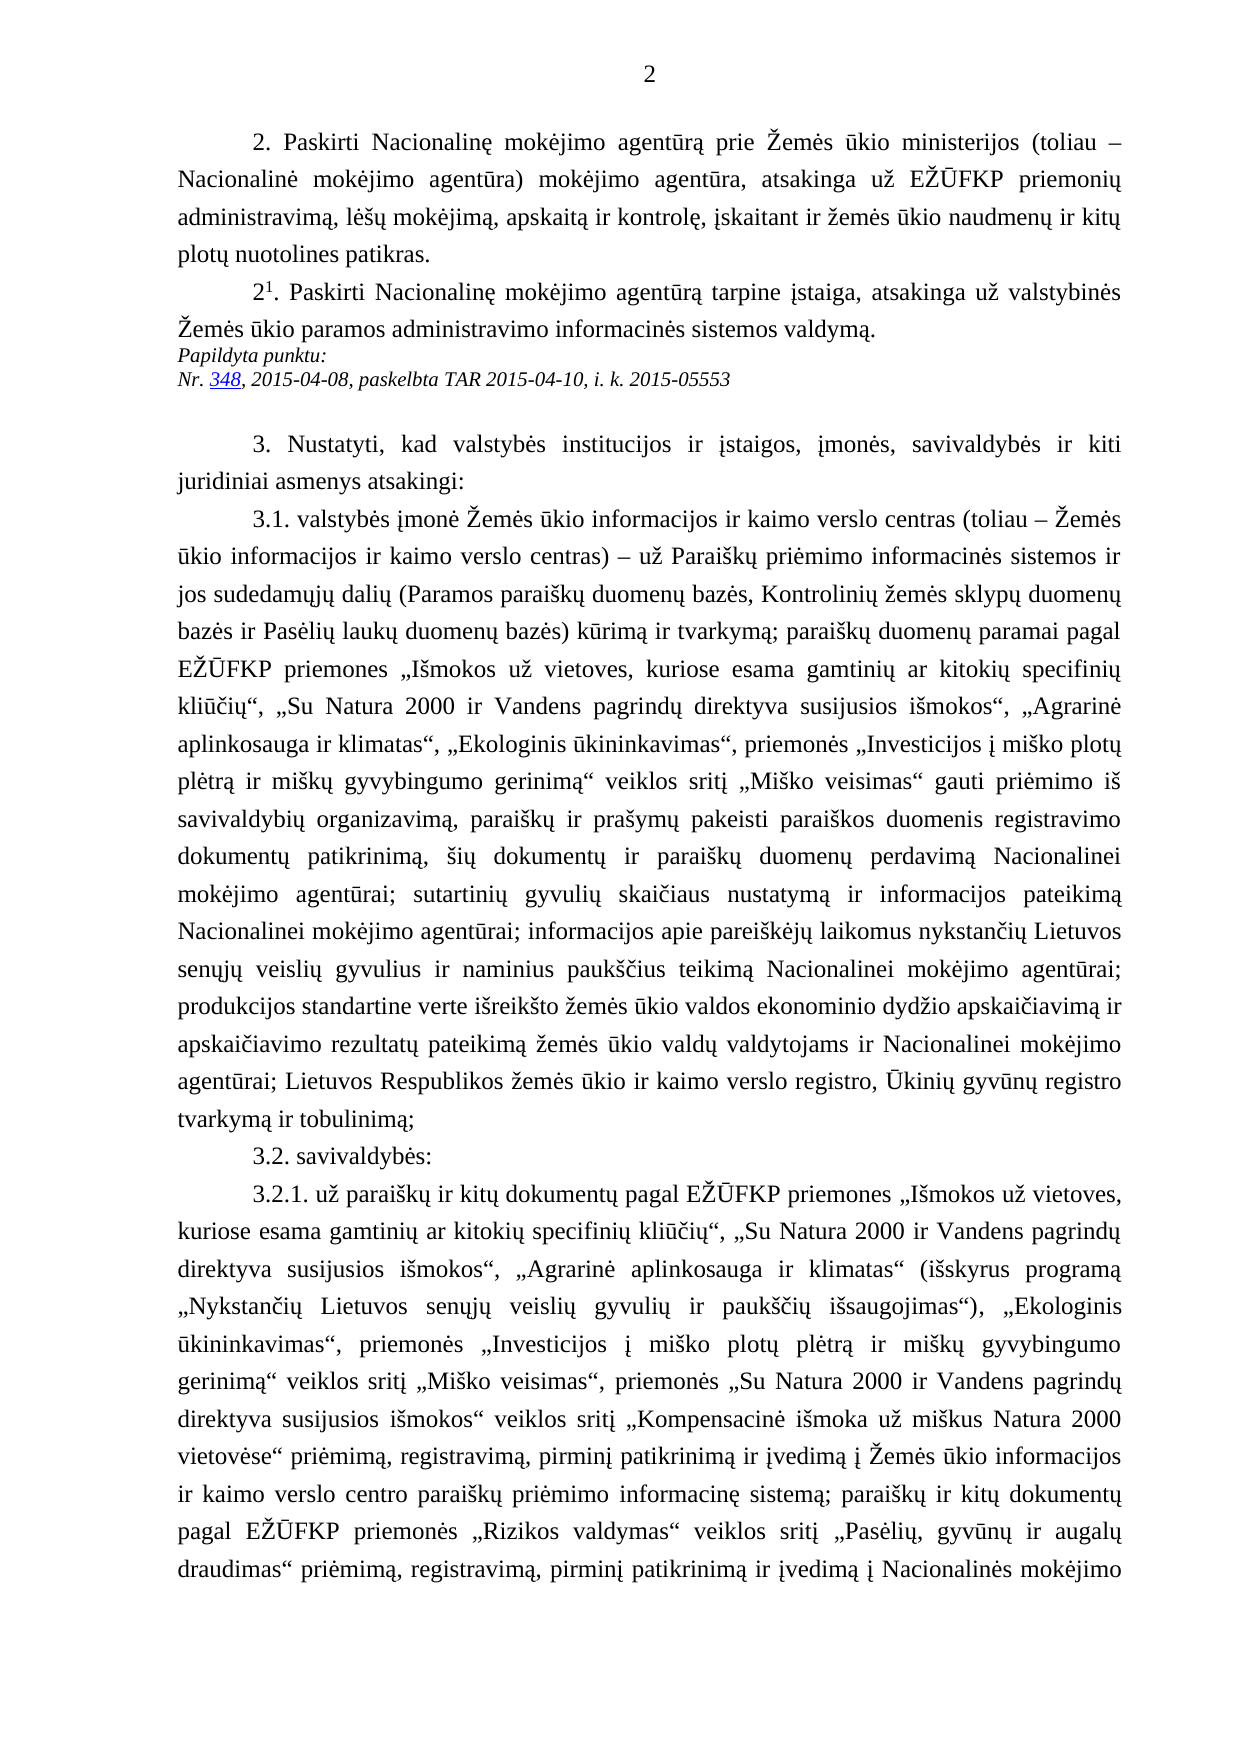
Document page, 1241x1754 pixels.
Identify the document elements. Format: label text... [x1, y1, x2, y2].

text 21. Paskirti Nacionalinę mokėjimo agentūrą tarpine įstaiga, atsakinga už valstybinės Žemės ūkio paramos administravimo informacinės sistemos valdymą. [177, 268, 1122, 343]
text Nr. 348, 2015-04-08, paskelbta TAR 2015-04-10, i. k. 2015-05553 [177, 367, 1122, 391]
text 3.1. valstybės įmonė Žemės ūkio informacijos ir kaimo verslo centras (toliau – Žemės ūkio informacijos ir kaimo verslo centras) – už Paraiškų priėmimo informacinės sistemos ir jos sudedamųjų dalių (Paramos paraiškų duomenų bazės, Kontrolinių žemės sklypų duomenų bazės ir Pasėlių laukų duomenų bazės) kūrimą ir tvarkymą; paraiškų duomenų paramai pagal EŽŪFKP priemones „Išmokos už vietoves, kuriose esama gamtinių ar kitokių specifinių kliūčių“, „Su Natura 2000 ir Vandens pagrindų direktyva susijusios išmokos“, „Agrarinė aplinkosauga ir klimatas“, „Ekologinis ūkininkavimas“, priemonės „Investicijos į miško plotų plėtrą ir miškų gyvybingumo gerinimą“ veiklos sritį „Miško veisimas“ gauti priėmimo iš savivaldybių organizavimą, paraiškų ir prašymų pakeisti paraiškos duomenis registravimo dokumentų patikrinimą, šių dokumentų ir paraiškų duomenų perdavimą Nacionalinei mokėjimo agentūrai; sutartinių gyvulių skaičiaus nustatymą ir informacijos pateikimą Nacionalinei mokėjimo agentūrai; informacijos apie pareiškėjų laikomus nykstančių Lietuvos senųjų veislių gyvulius ir naminius paukščius teikimą Nacionalinei mokėjimo agentūrai; produkcijos standartine verte išreikšto žemės ūkio valdos ekonominio dydžio apskaičiavimą ir apskaičiavimo rezultatų pateikimą žemės ūkio valdų valdytojams ir Nacionalinei mokėjimo agentūrai; Lietuvos Respublikos žemės ūkio ir kaimo verslo registro, Ūkinių gyvūnų registro tvarkymą ir tobulinimą; [177, 495, 1122, 1132]
text Papildyta punktu: [177, 343, 1122, 367]
text 3. Nustatyti, kad valstybės institucijos ir įstaigos, įmonės, savivaldybės ir kiti juridiniai asmenys atsakingi: [177, 420, 1122, 495]
text 2. Paskirti Nacionalinę mokėjimo agentūrą prie Žemės ūkio ministerijos (toliau – Nacionalinė mokėjimo agentūra) mokėjimo agentūra, atsakinga už EŽŪFKP priemonių administravimą, lėšų mokėjimą, apskaitą ir kontrolę, įskaitant ir žemės ūkio naudmenų ir kitų plotų nuotolines patikras. [177, 118, 1122, 268]
text 3.2.1. už paraiškų ir kitų dokumentų pagal EŽŪFKP priemones „Išmokos už vietoves, kuriose esama gamtinių ar kitokių specifinių kliūčių“, „Su Natura 2000 ir Vandens pagrindų direktyva susijusios išmokos“, „Agrarinė aplinkosauga ir klimatas“ (išskyrus programą „Nykstančių Lietuvos senųjų veislių gyvulių ir paukščių išsaugojimas“), „Ekologinis ūkininkavimas“, priemonės „Investicijos į miško plotų plėtrą ir miškų gyvybingumo gerinimą“ veiklos sritį „Miško veisimas“, priemonės „Su Natura 2000 ir Vandens pagrindų direktyva susijusios išmokos“ veiklos sritį „Kompensacinė išmoka už miškus Natura 2000 vietovėse“ priėmimą, registravimą, pirminį patikrinimą ir įvedimą į Žemės ūkio informacijos ir kaimo verslo centro paraiškų priėmimo informacinę sistemą; paraiškų ir kitų dokumentų pagal EŽŪFKP priemonės „Rizikos valdymas“ veiklos sritį „Pasėlių, gyvūnų ir augalų draudimas“ priėmimą, registravimą, pirminį patikrinimą ir įvedimą į Nacionalinės mokėjimo [177, 1170, 1122, 1582]
text 3.2. savivaldybės: [177, 1132, 1122, 1170]
